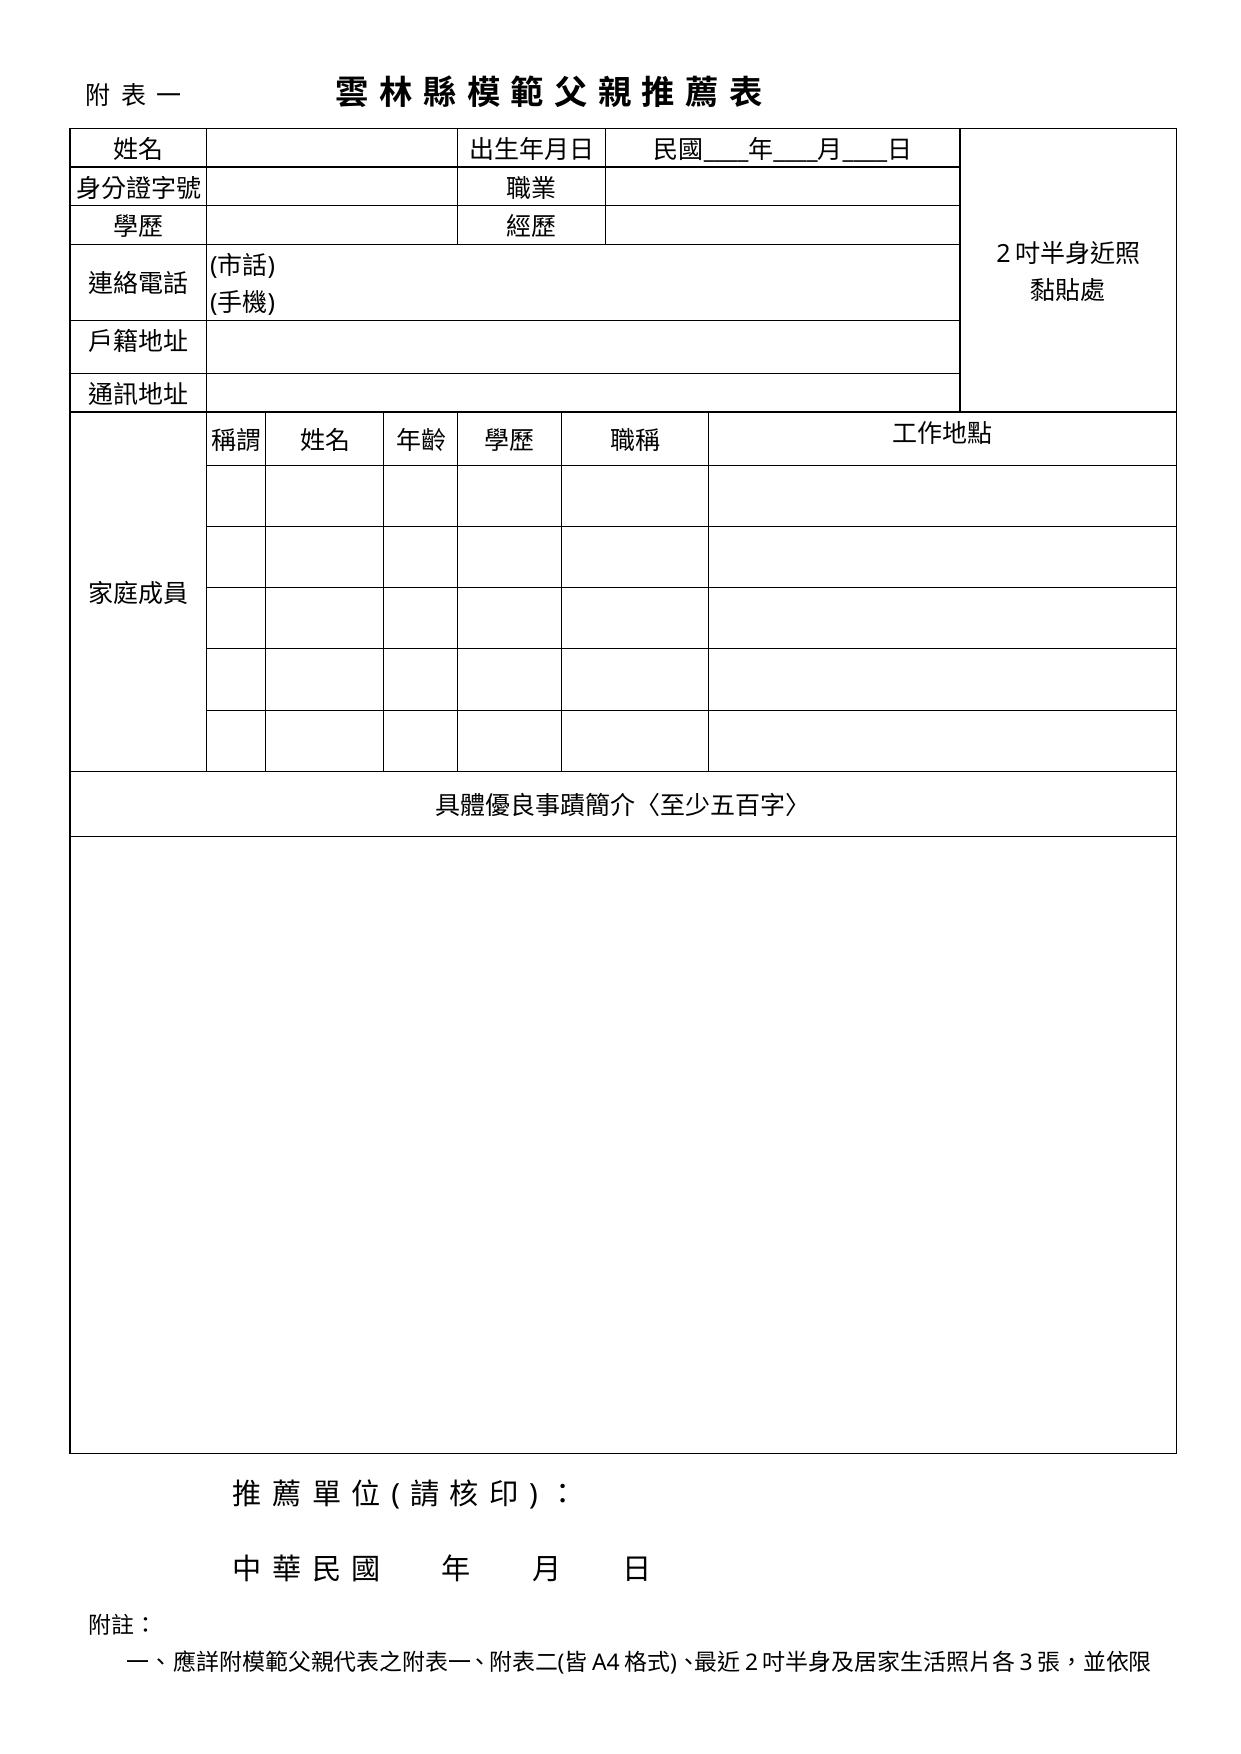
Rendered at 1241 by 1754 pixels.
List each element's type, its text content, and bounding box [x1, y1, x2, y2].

table_header 2吋半身近照 黏貼處 [961, 129, 1176, 411]
table_cell [384, 649, 457, 709]
table_cell [207, 374, 959, 411]
table_cell [709, 711, 1176, 771]
table_cell [71, 837, 1176, 1453]
text 附表一 雲林縣模範父親推薦表 [70, 53, 1152, 128]
table_cell [207, 206, 457, 243]
table_cell 職業 [458, 168, 605, 205]
table_cell 職稱 [562, 413, 708, 465]
table_cell [207, 649, 265, 709]
table_cell [606, 168, 959, 205]
table_cell [207, 466, 265, 526]
table_cell [458, 649, 561, 709]
table_cell (市話) (手機) [207, 245, 959, 319]
table_cell [709, 649, 1176, 709]
table_cell 戶籍地址 [71, 321, 206, 373]
table_cell [207, 168, 457, 205]
table_cell [384, 527, 457, 587]
table_cell [562, 466, 708, 526]
table_cell 學歷 [458, 413, 561, 465]
table_cell [709, 588, 1176, 648]
table_cell [384, 711, 457, 771]
table_header 姓名 [71, 129, 206, 166]
table_cell 工作地點 [709, 413, 1176, 465]
table_cell [562, 711, 708, 771]
table_cell [207, 321, 959, 373]
table_cell 家庭成員 [71, 413, 206, 771]
text 附註： [89, 1604, 1152, 1642]
table_cell [562, 588, 708, 648]
text 中華民國 年 月 日 [89, 1529, 1152, 1604]
table_cell 連絡電話 [71, 245, 206, 319]
table_cell 稱謂 [207, 413, 265, 465]
table_cell [709, 466, 1176, 526]
table_cell [562, 527, 708, 587]
table_header [207, 129, 457, 166]
table_cell 身分證字號 [71, 168, 206, 205]
table_cell [384, 466, 457, 526]
table_cell [207, 588, 265, 648]
text 推薦單位(請核印)： [89, 1454, 1152, 1529]
table_cell [458, 466, 561, 526]
table_cell [606, 206, 959, 243]
table_cell 學歷 [71, 206, 206, 243]
table_cell 經歷 [458, 206, 605, 243]
table_cell [384, 588, 457, 648]
table_cell 姓名 [266, 413, 383, 465]
table_cell [266, 711, 383, 771]
table_cell [562, 649, 708, 709]
table_cell 具體優良事蹟簡介〈至少五百字〉 [71, 772, 1176, 836]
table_header 出生年月日 [458, 129, 605, 166]
table_header 民國____年____月____日 [606, 129, 959, 166]
table_cell [458, 711, 561, 771]
table_cell 年齡 [384, 413, 457, 465]
table_cell [266, 588, 383, 648]
list 應詳附模範父親代表之附表一、附表二(皆A4格式)、最近2吋半身及居家生活照片各3張，並依限 [126, 1642, 1152, 1679]
table_cell [709, 527, 1176, 587]
table_cell [207, 711, 265, 771]
table_cell [207, 527, 265, 587]
table_cell 通訊地址 [71, 374, 206, 411]
table_cell [266, 527, 383, 587]
table_cell [458, 527, 561, 587]
table_cell [458, 588, 561, 648]
table_cell [266, 466, 383, 526]
table_cell [266, 649, 383, 709]
